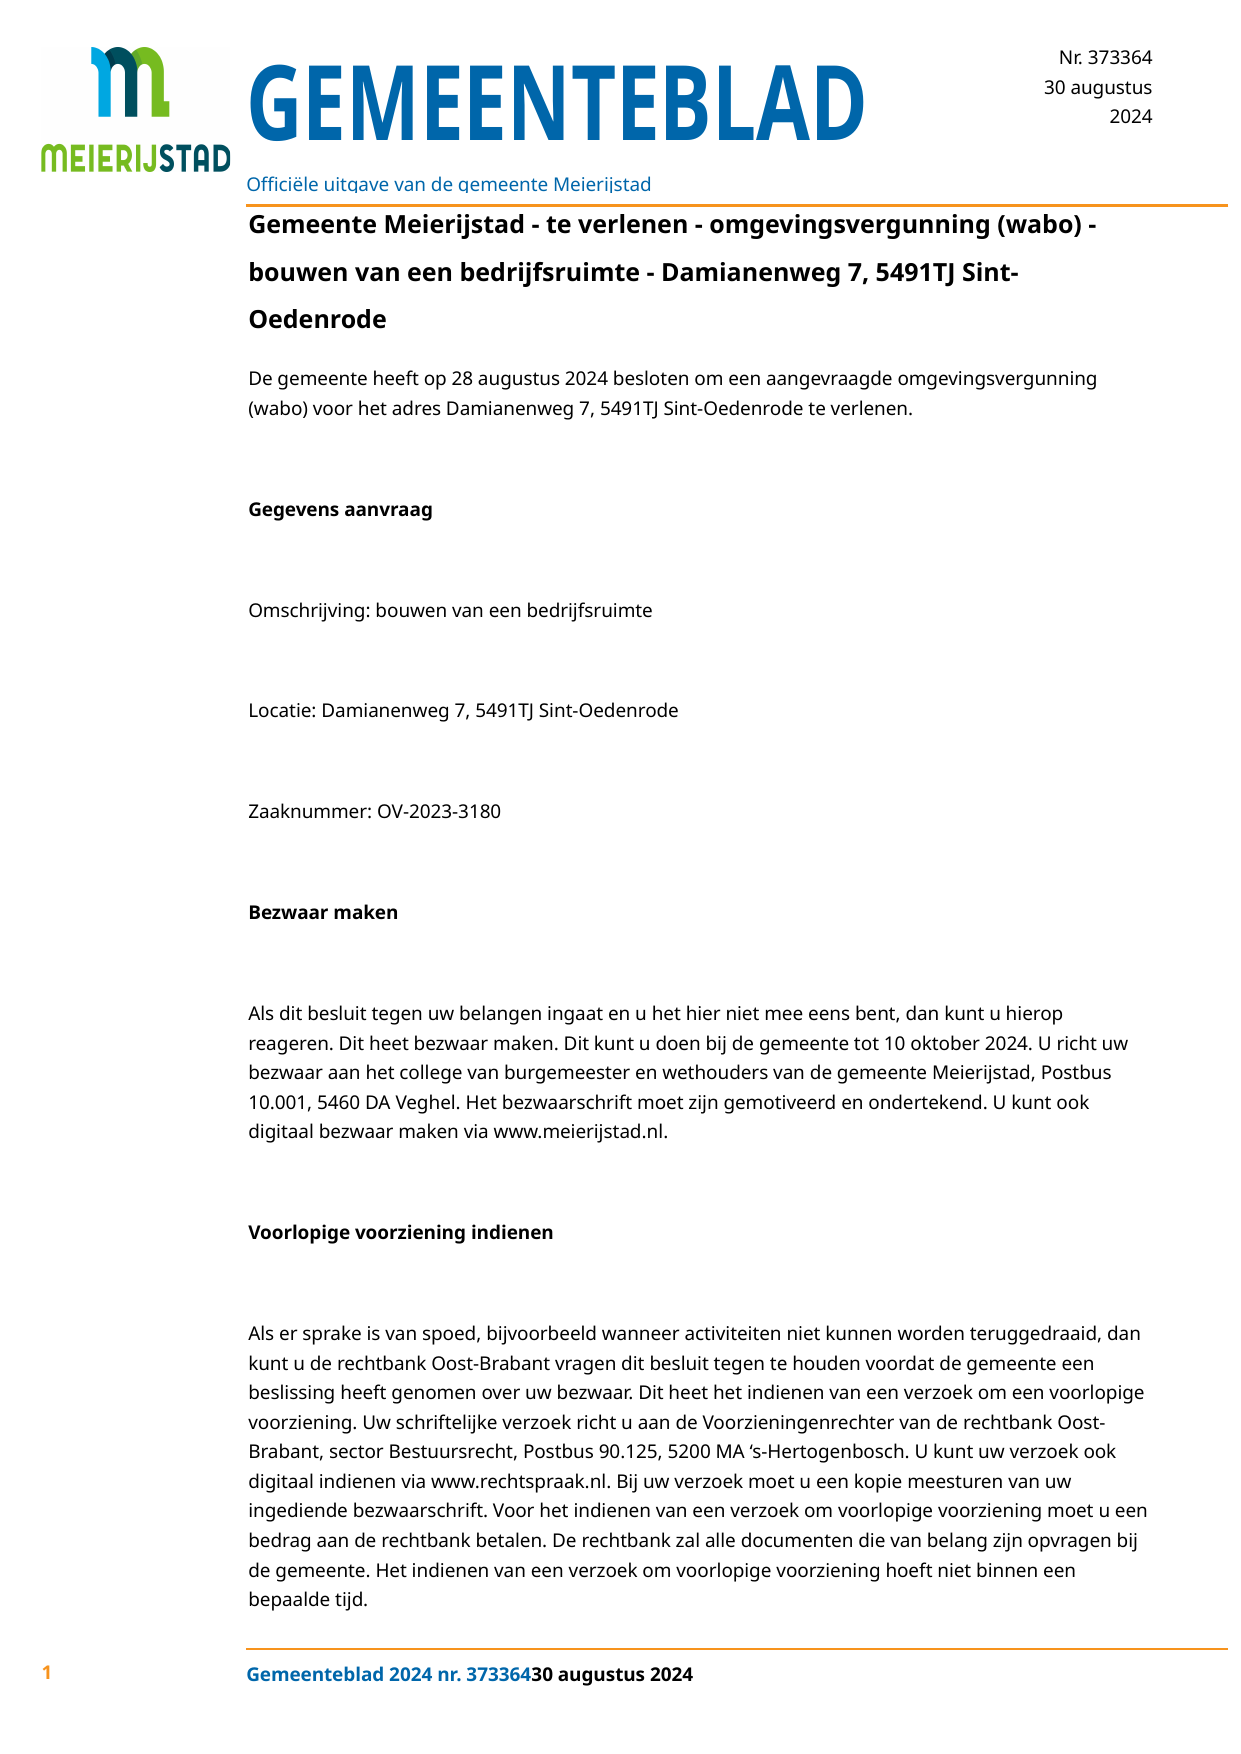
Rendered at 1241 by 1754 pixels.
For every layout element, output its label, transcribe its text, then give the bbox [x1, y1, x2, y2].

text Bezwaar maken [248, 899, 1152, 925]
text Omschrijving: bouwen van een bedrijfsruimte [248, 597, 1152, 622]
text De gemeente heeft op 28 augustus 2024 besloten om een aangevraagde omgevingsvergunning (wabo) voor het adres Damianenweg 7, 5491TJ Sint-Oedenrode te verlenen. [248, 366, 1152, 421]
text Als dit besluit tegen uw belangen ingaat en u het hier niet mee eens bent, dan kunt u hierop reageren. Dit heet bezwaar maken. Dit kunt u doen bij de gemeente tot 10 oktober 2024. U richt uw bezwaar aan het college van burgemeester en wethouders van de gemeente Meierijstad, Postbus 10.001, 5460 DA Veghel. Het bezwaarschrift moet zijn gemotiveerd en ondertekend. U kunt ook digitaal bezwaar maken via www.meierijstad.nl. [248, 1000, 1152, 1144]
text Voorlopige voorziening indienen [248, 1219, 1152, 1245]
text Gegevens aanvraag [248, 496, 1152, 522]
text Zaaknummer: OV-2023-3180 [248, 798, 1152, 824]
picture [41, 47, 231, 172]
text Gemeente Meierijstad - te verlenen - omgevingsvergunning (wabo) - bouwen van een bedrijfsruimte - Damianenweg 7, 5491TJ Sint-Oedenrode [248, 207, 1152, 336]
text Locatie: Damianenweg 7, 5491TJ Sint-Oedenrode [248, 698, 1152, 723]
text Als er sprake is van spoed, bijvoorbeeld wanneer activiteiten niet kunnen worden teruggedraaid, dan kunt u de rechtbank Oost-Brabant vragen dit besluit tegen te houden voordat de gemeente een beslissing heeft genomen over uw bezwaar. Dit heet het indienen van een verzoek om een voorlopige voorziening. Uw schriftelijke verzoek richt u aan de Voorzieningenrechter van de rechtbank Oost-Brabant, sector Bestuursrecht, Postbus 90.125, 5200 MA ‘s-Hertogenbosch. U kunt uw verzoek ook digitaal indienen via www.rechtspraak.nl. Bij uw verzoek moet u een kopie meesturen van uw ingediende bezwaarschrift. Voor het indienen van een verzoek om voorlopige voorziening moet u een bedrag aan de rechtbank betalen. De rechtbank zal alle documenten die van belang zijn opvragen bij de gemeente. Het indienen van een verzoek om voorlopige voorziening hoeft niet binnen een bepaalde tijd. [248, 1320, 1152, 1612]
